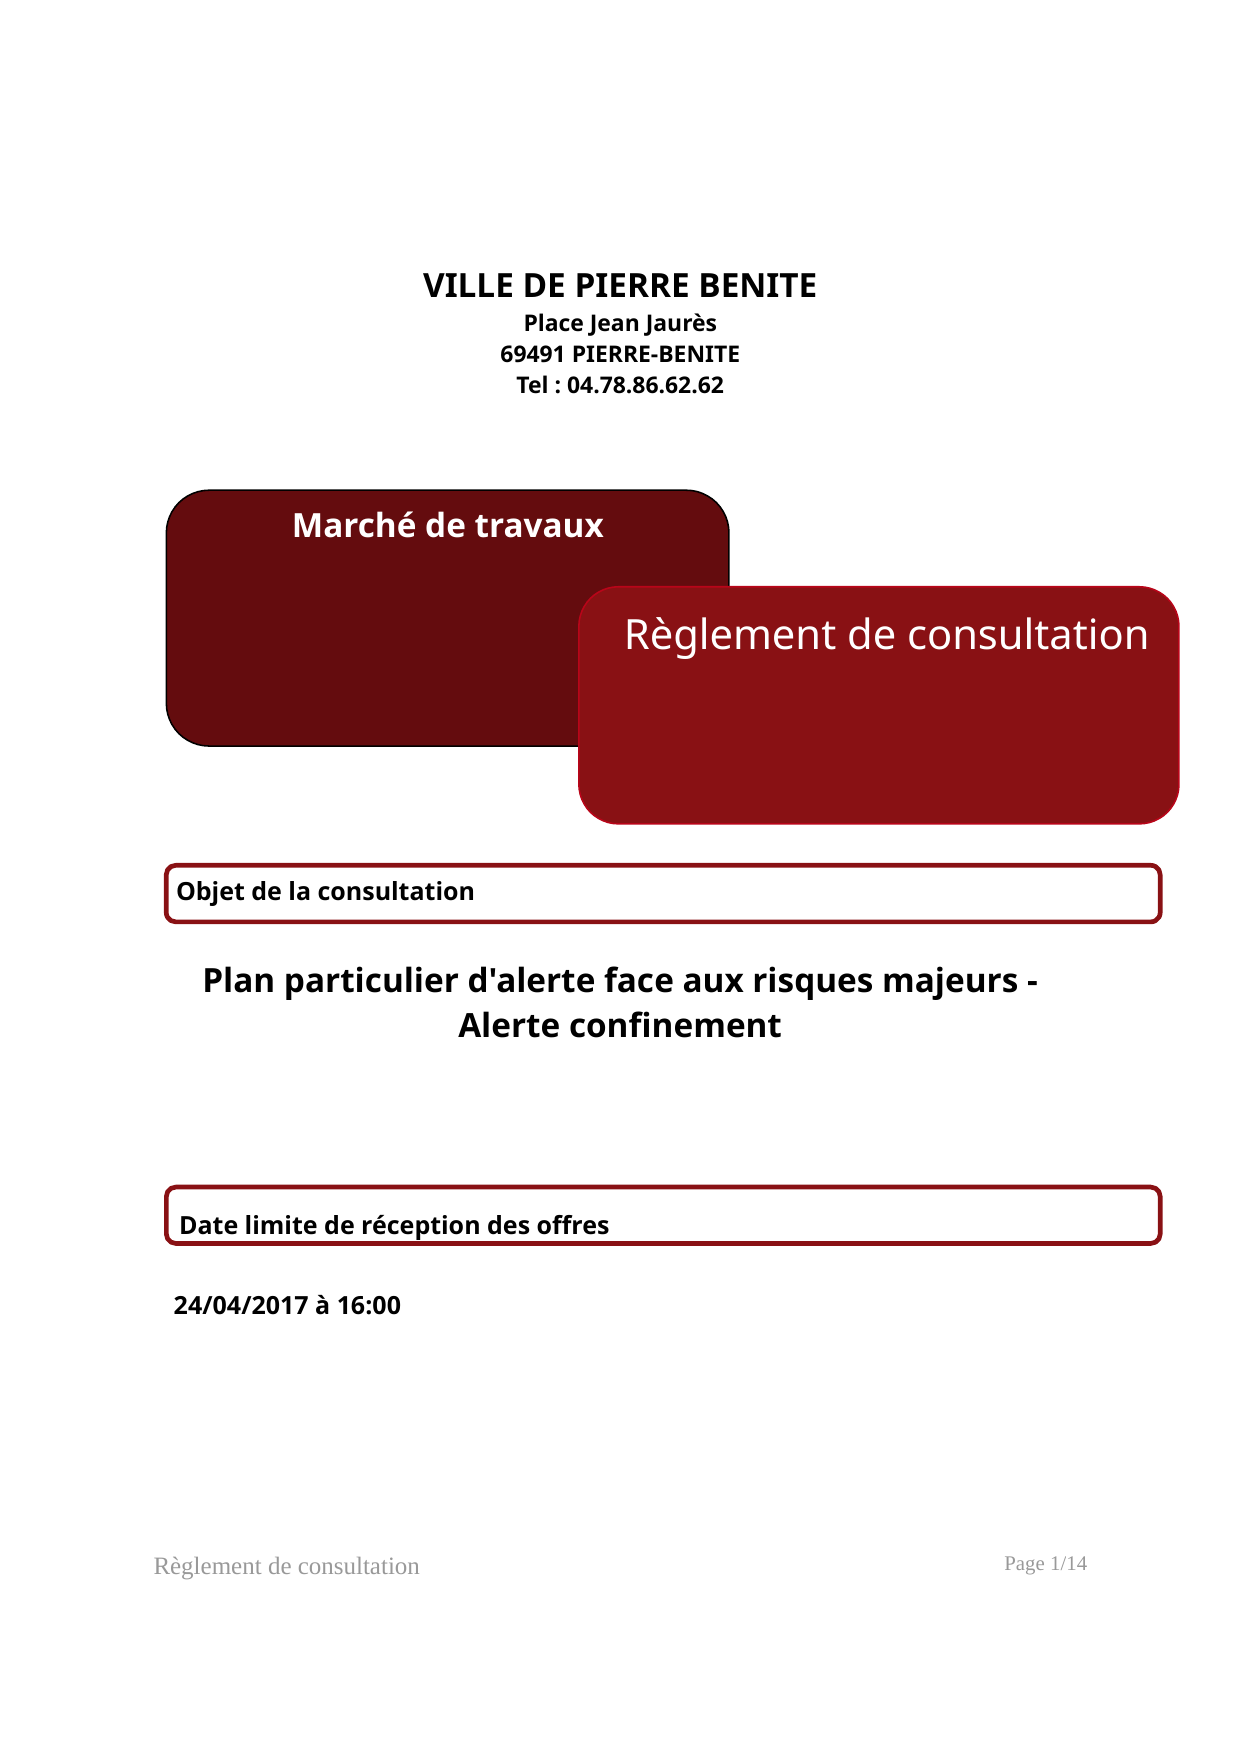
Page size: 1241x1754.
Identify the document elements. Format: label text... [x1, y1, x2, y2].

text 24/04/2017 à 16:00 [148, 1287, 1093, 1321]
text Place Jean Jaurès [148, 307, 1093, 338]
text Règlement de consultation [587, 605, 1187, 662]
text Objet de la consultation [176, 874, 1113, 908]
text VILLE DE PIERRE BENITE [148, 261, 1093, 307]
text 69491 PIERRE-BENITE [148, 338, 1093, 369]
text Tel : 04.78.86.62.62 [148, 369, 1093, 401]
text Plan particulier d'alerte face aux risques majeurs - Alerte confinement [148, 956, 1093, 1047]
text Marché de travaux [166, 502, 729, 548]
text Date limite de réception des offres [179, 1208, 1116, 1242]
